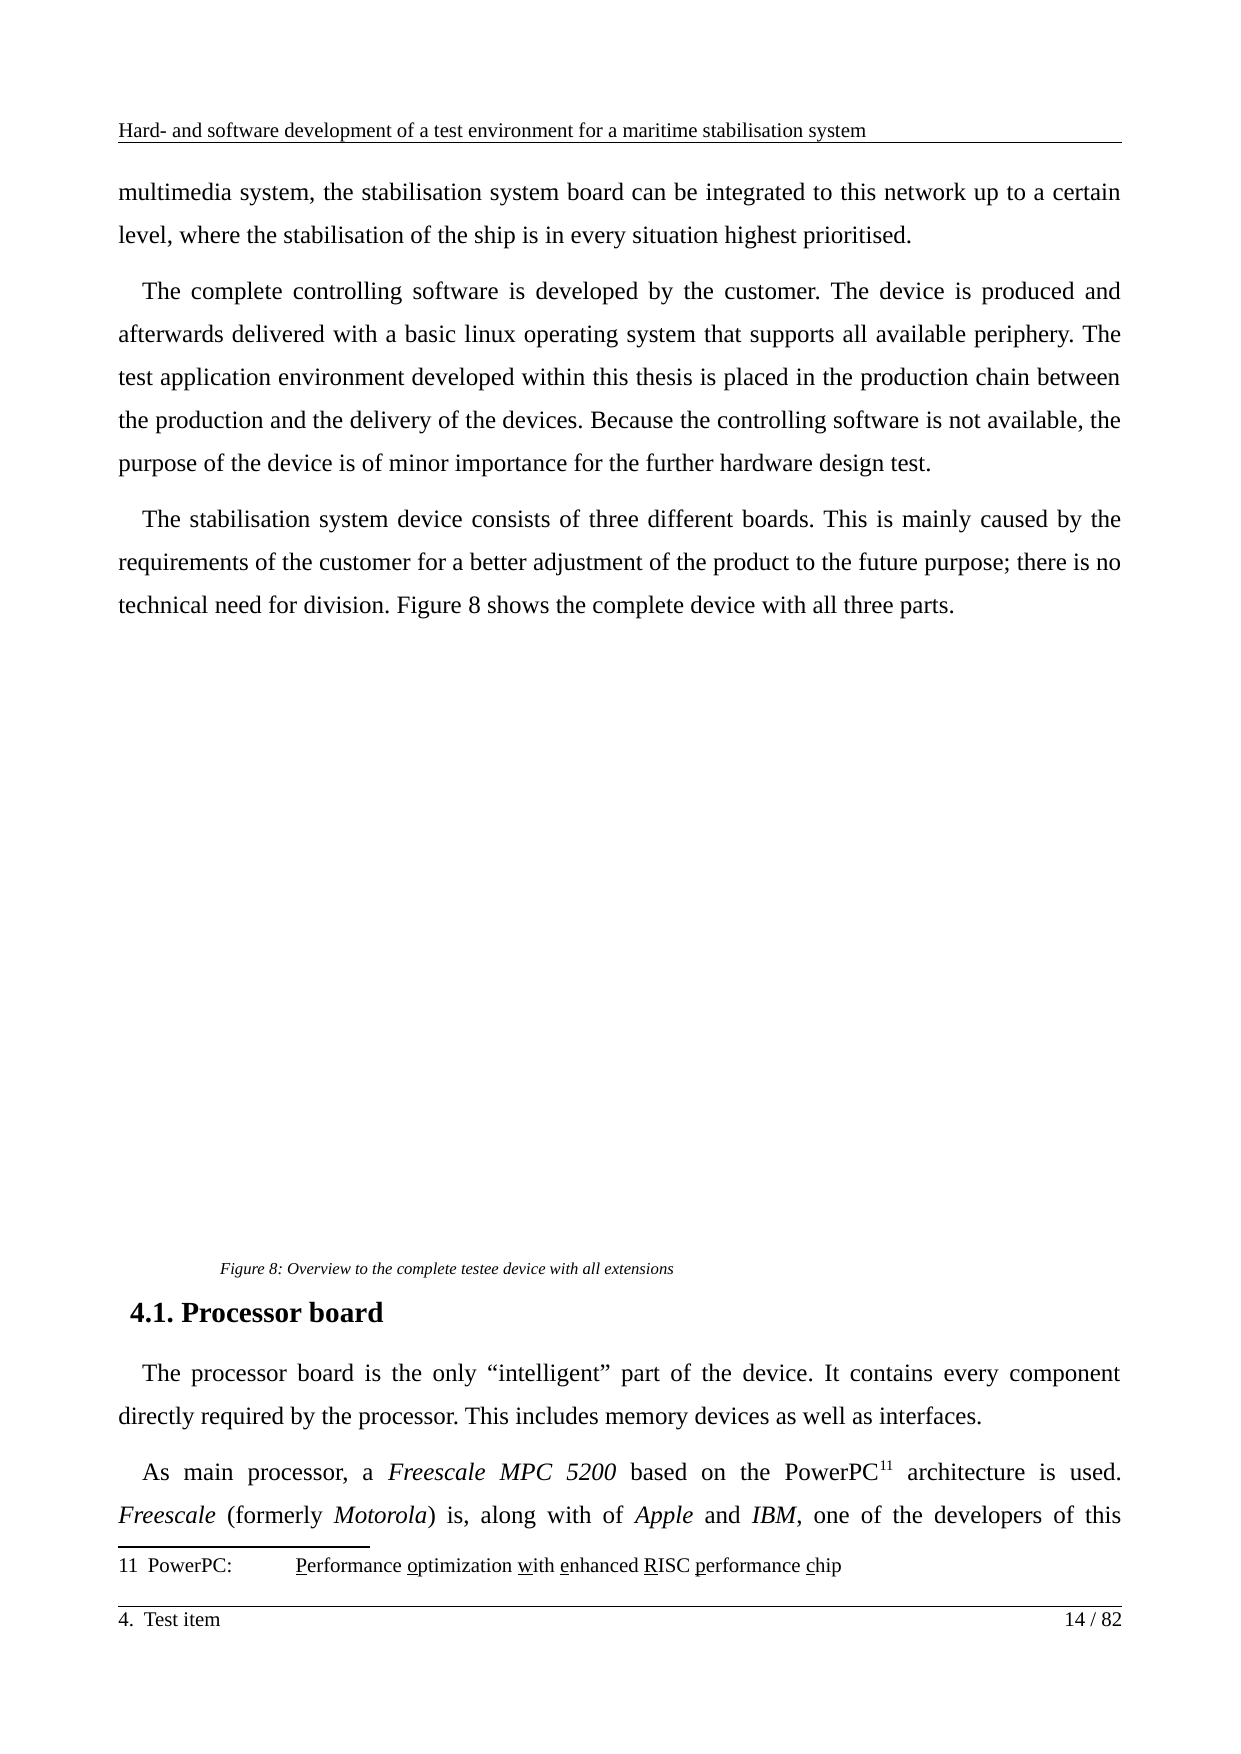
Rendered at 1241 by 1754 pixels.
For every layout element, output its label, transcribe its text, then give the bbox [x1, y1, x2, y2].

text The stabilisation system device consists of three different boards. This is mainly caused by the requirements of the customer for a better adjustment of the product to the future purpose; there is no technical need for division. Figure 8 shows the complete device with all three parts. [118, 504, 1122, 619]
text PowerPC: Performance optimization with enhanced RISC performance chip [118, 1553, 1122, 1577]
text The processor board is the only “intelligent” part of the device. It contains every component directly required by the processor. This includes memory devices as well as interfaces. [118, 1358, 1122, 1430]
text Figure 8: Overview to the complete testee device with all extensions [220, 658, 1020, 1278]
text The complete controlling software is developed by the customer. The device is produced and afterwards delivered with a basic linux operating system that supports all available periphery. The test application environment developed within this thesis is placed in the production chain between the production and the delivery of the devices. Because the controlling software is not available, the purpose of the device is of minor importance for the further hardware design test. [118, 276, 1122, 477]
text multimedia system, the stabilisation system board can be integrated to this network up to a certain level, where the stabilisation of the ship is in every situation highest prioritised. [118, 177, 1122, 249]
subtitle [220, 646, 1020, 658]
text As main processor, a Freescale MPC 5200 based on the PowerPC architecture is used. Freescale (formerly Motorola) is, along with of Apple and IBM, one of the developers of this [118, 1457, 1122, 1528]
subtitle Processor board [118, 671, 1122, 1328]
